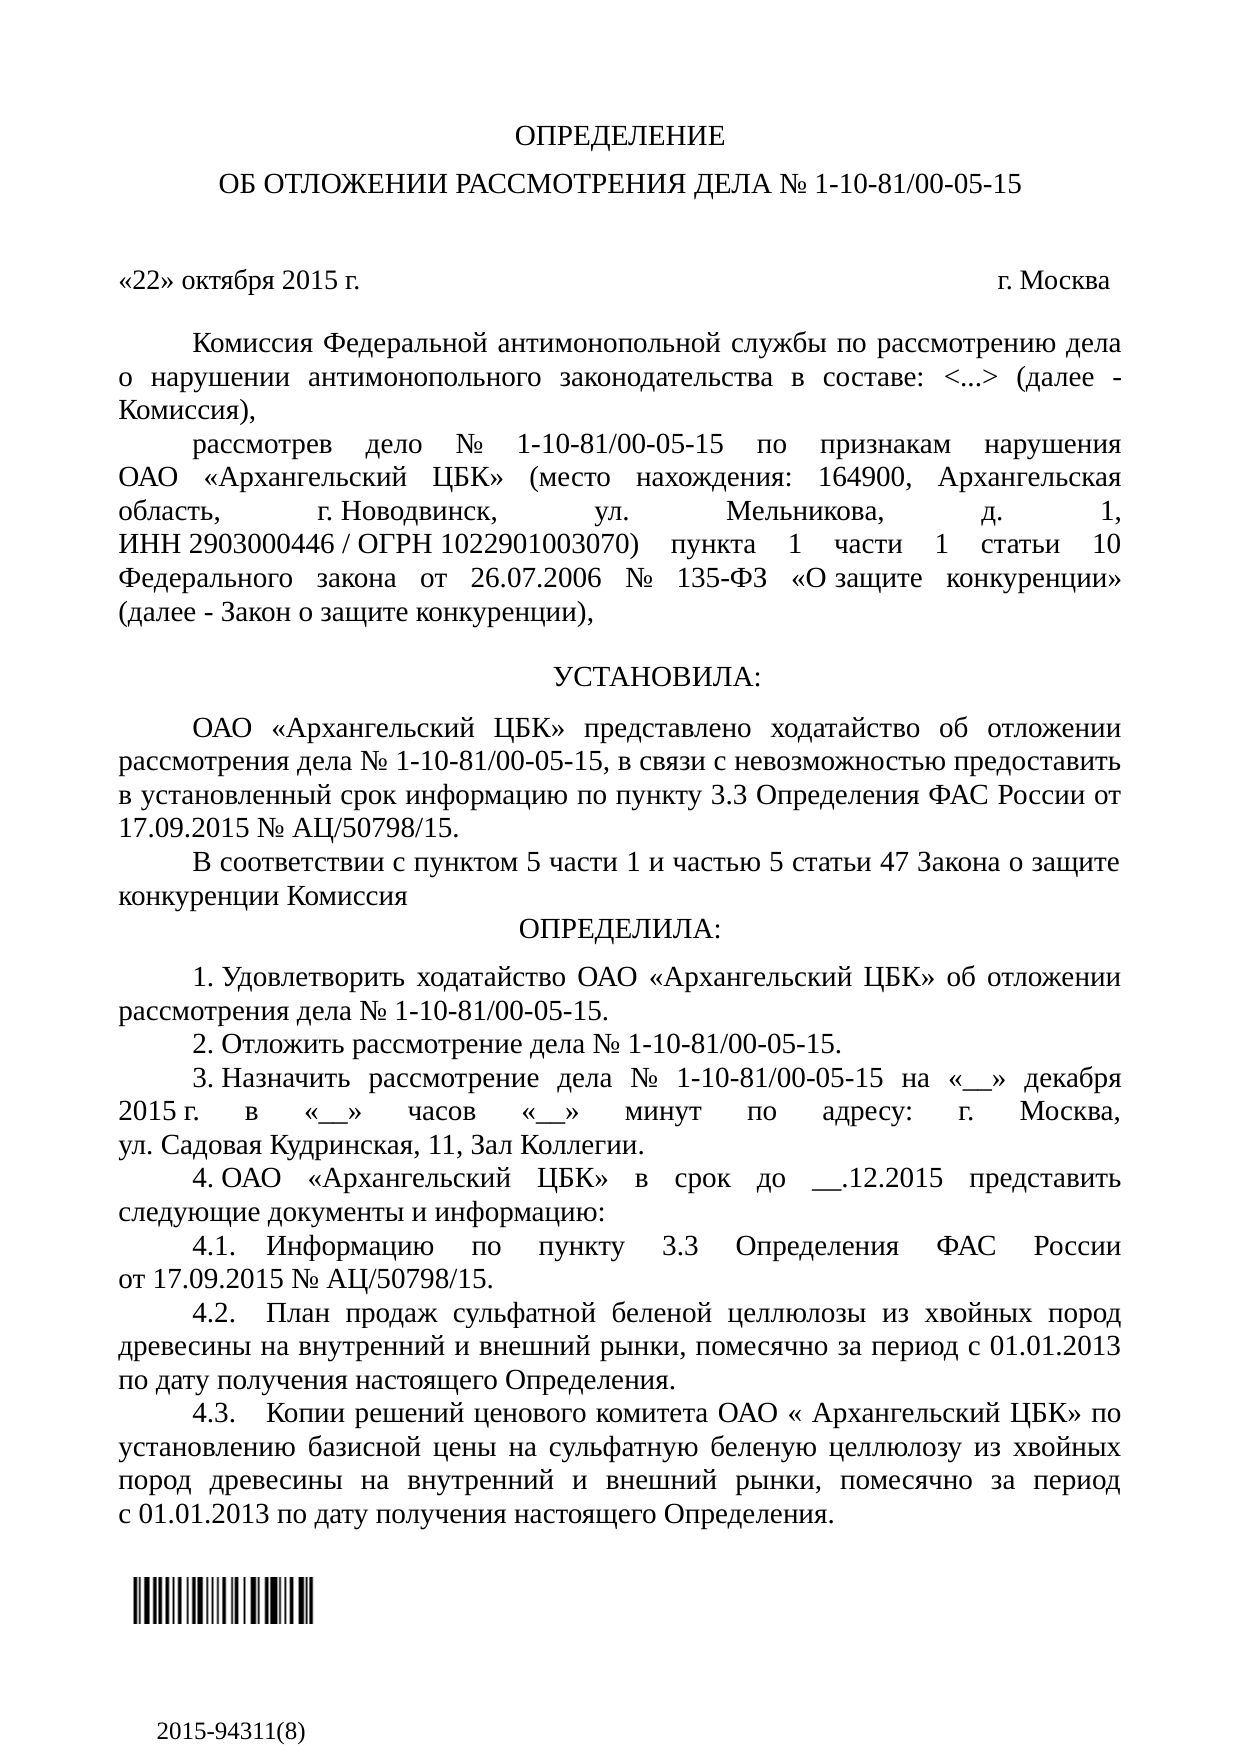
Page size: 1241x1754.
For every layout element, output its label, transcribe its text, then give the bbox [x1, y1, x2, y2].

picture [118, 1577, 331, 1624]
list Удовлетворить ходатайство ОАО «Архангельский ЦБК» об отложении рассмотрения дела № 1-10-81/00-05-15. [118, 959, 1122, 1026]
text В соответствии с пунктом 5 части 1 и частью 5 статьи 47 Закона о защите конкуренции Комиссия [118, 844, 1122, 911]
text рассмотрев дело № 1-10-81/00-05-15 по признакам нарушения ОАО «Архангельский ЦБК» (место нахождения: 164900, Архангельская область, г. Новодвинск, ул. Мельникова, д. 1, ИНН 2903000446 / ОГРН 1022901003070) пункта 1 части 1 статьи 10 Федерального закона от 26.07.2006 № 135-ФЗ «О защите конкуренции» (далее ‑ Закон о защите конкуренции), [118, 426, 1122, 627]
text ОПРЕДЕЛЕНИЕ [118, 118, 1122, 152]
list Назначить рассмотрение дела № 1-10-81/00-05-15 на «__» декабря 2015 г. в «__» часов «__» минут по адресу: г. Москва, ул. Садовая Кудринская, 11, Зал Коллегии. [118, 1060, 1122, 1161]
text ОБ ОТЛОЖЕНИИ РАССМОТРЕНИЯ ДЕЛА № 1-10-81/00-05-15 [118, 166, 1122, 200]
list Информацию по пункту 3.3 Определения ФАС России от 17.09.2015 № АЦ/50798/15. [118, 1228, 1122, 1295]
list ОАО «Архангельский ЦБК» в срок до __.12.2015 представить следующие документы и информацию: [118, 1161, 1122, 1228]
text Комиссия Федеральной антимонопольной службы по рассмотрению дела о нарушении антимонопольного законодательства в составе: <...> (далее - Комиссия), [118, 325, 1122, 426]
text «22» октября 2015 г. г. Москва [118, 263, 1122, 295]
list Отложить рассмотрение дела № 1-10-81/00-05-15. [118, 1026, 1122, 1060]
text УСТАНОВИЛА: [118, 659, 1122, 693]
list План продаж сульфатной беленой целлюлозы из хвойных пород древесины на внутренний и внешний рынки, помесячно за период с 01.01.2013 по дату получения настоящего Определения. [118, 1295, 1122, 1395]
text ОАО «Архангельский ЦБК» представлено ходатайство об отложении рассмотрения дела № 1-10-81/00-05-15, в связи с невозможностью предоставить в установленный срок информацию по пункту 3.3 Определения ФАС России от 17.09.2015 № АЦ/50798/15. [118, 710, 1122, 844]
list Копии решений ценового комитета ОАО « Архангельский ЦБК» по установлению базисной цены на сульфатную беленую целлюлозу из хвойных пород древесины на внутренний и внешний рынки, помесячно за период с 01.01.2013 по дату получения настоящего Определения. [118, 1395, 1122, 1529]
text ОПРЕДЕЛИЛА: [118, 911, 1122, 945]
